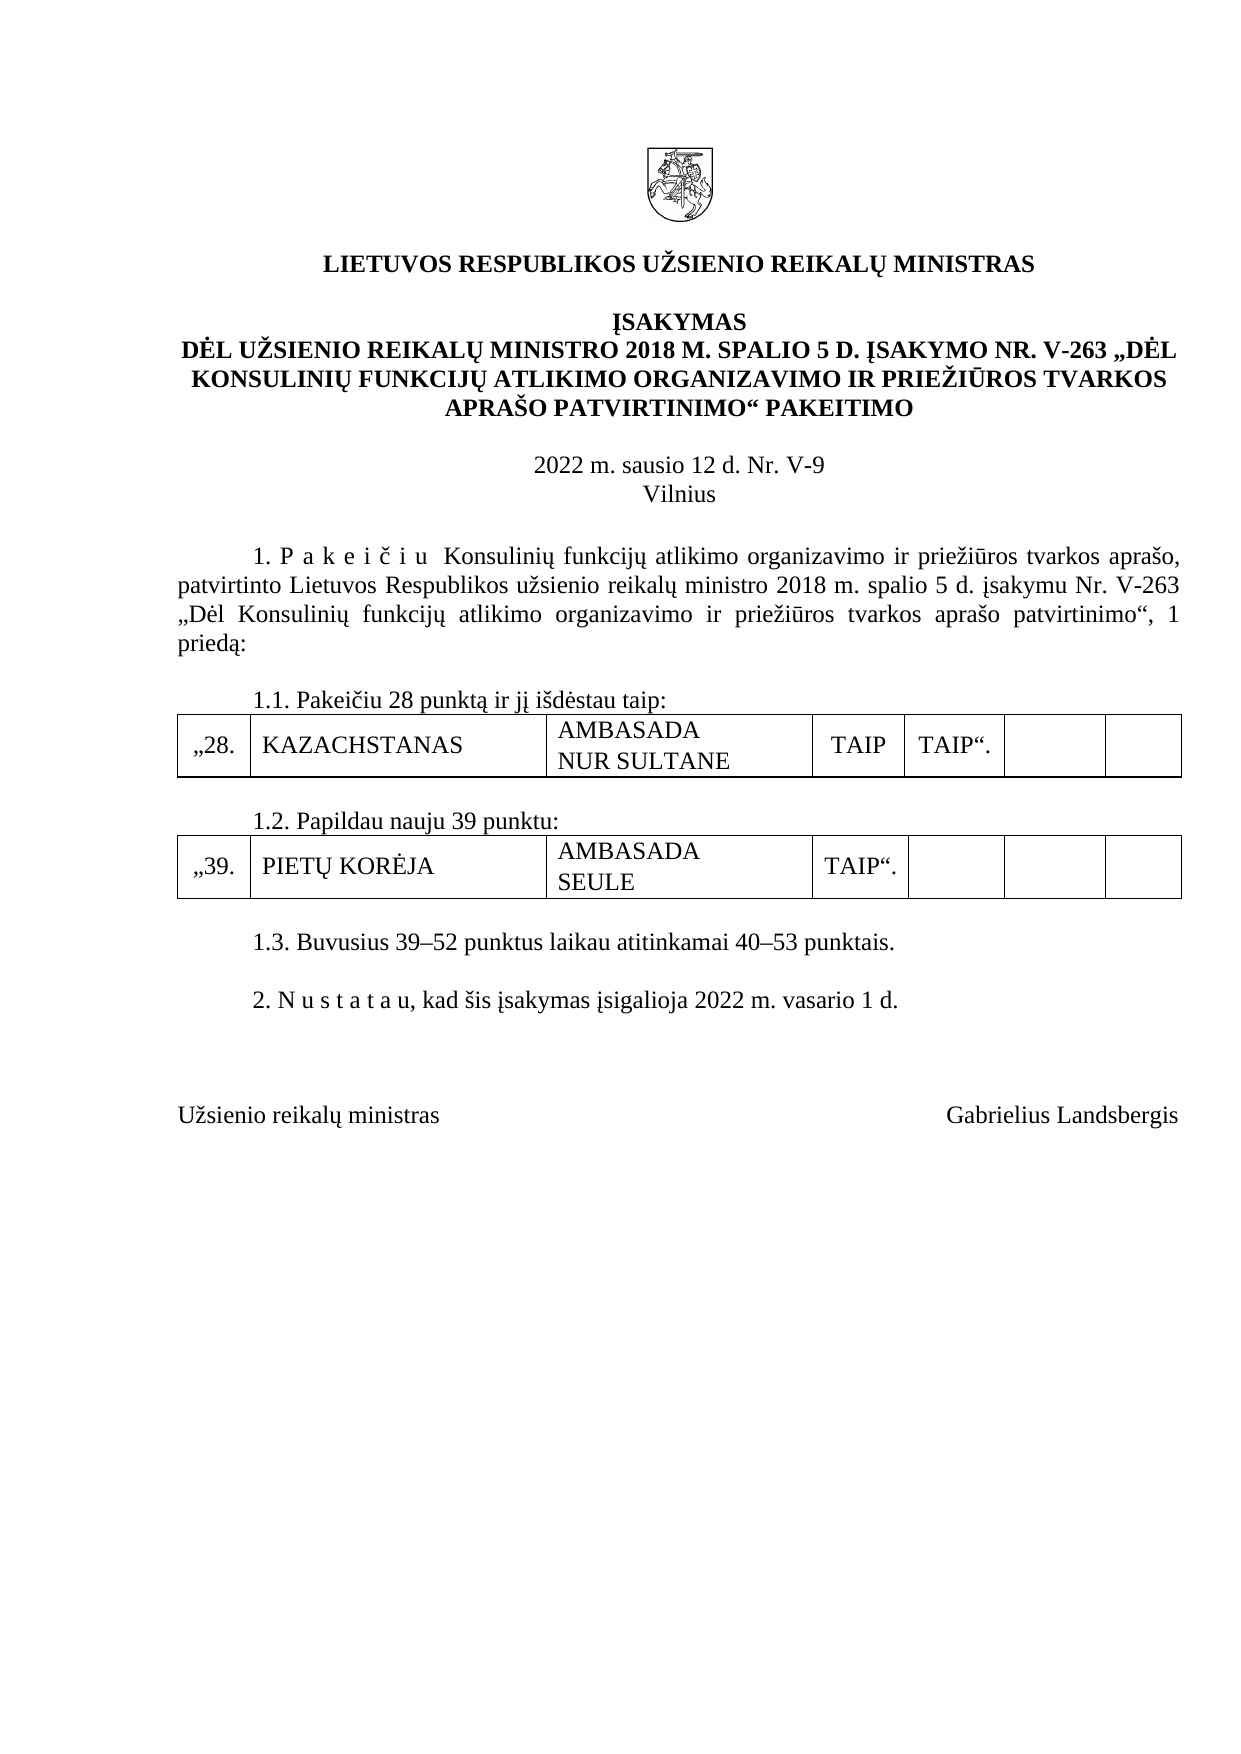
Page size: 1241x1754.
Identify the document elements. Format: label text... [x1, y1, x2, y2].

table_header KAZACHSTANAS [251, 715, 546, 776]
table_header AMBASADA NUR SULTANE [547, 715, 812, 776]
table_header „39. [178, 836, 250, 897]
table_header AMBASADA SEULE [547, 836, 812, 897]
table_header TAIP [813, 715, 904, 776]
text 1.1. Pakeičiu 28 punktą ir jį išdėstau taip: [177, 685, 1181, 714]
table_header „28. [178, 715, 250, 776]
text 2022 m. sausio 12 d. Nr. V-9 [177, 450, 1181, 479]
text LIETUVOS RESPUBLIKOS UŽSIENIO REIKALŲ MINISTRAS [177, 249, 1181, 278]
text 1. P a k e i č i u Konsulinių funkcijų atlikimo organizavimo ir priežiūros tvarkos aprašo, patvirtinto Lietuvos Respublikos užsienio reikalų ministro 2018 m. spalio 5 d. įsakymu Nr. V-263 „Dėl Konsulinių funkcijų atlikimo organizavimo ir priežiūros tvarkos aprašo patvirtinimo“, 1 priedą: [177, 541, 1181, 656]
table_header PIETŲ KORĖJA [251, 836, 546, 897]
text ĮSAKYMAS [177, 307, 1181, 335]
text Užsienio reikalų ministras Gabrielius Landsbergis [177, 1100, 1181, 1128]
table_header TAIP“. [813, 836, 908, 897]
table_header [1106, 715, 1181, 776]
table_header [1106, 836, 1181, 897]
text 1.3. Buvusius 39‒52 punktus laikau atitinkamai 40‒53 punktais. [177, 927, 1181, 956]
table_header TAIP“. [905, 715, 1004, 776]
text DĖL UŽSIENIO REIKALŲ MINISTRO 2018 M. SPALIO 5 D. ĮSAKYMO NR. V-263 „DĖL KONSULINIŲ FUNKCIJŲ ATLIKIMO ORGANIZAVIMO IR PRIEŽIŪROS TVARKOS APRAŠO PATVIRTINIMO“ PAKEITIMO [177, 335, 1181, 422]
table_header [909, 836, 1004, 897]
table_header [1005, 836, 1105, 897]
text 1.2. Papildau nauju 39 punktu: [177, 806, 1181, 835]
text 2. N u s t a t a u, kad šis įsakymas įsigalioja 2022 m. vasario 1 d. [177, 985, 1181, 1013]
table_header [1005, 715, 1105, 776]
text Vilnius [177, 479, 1181, 508]
